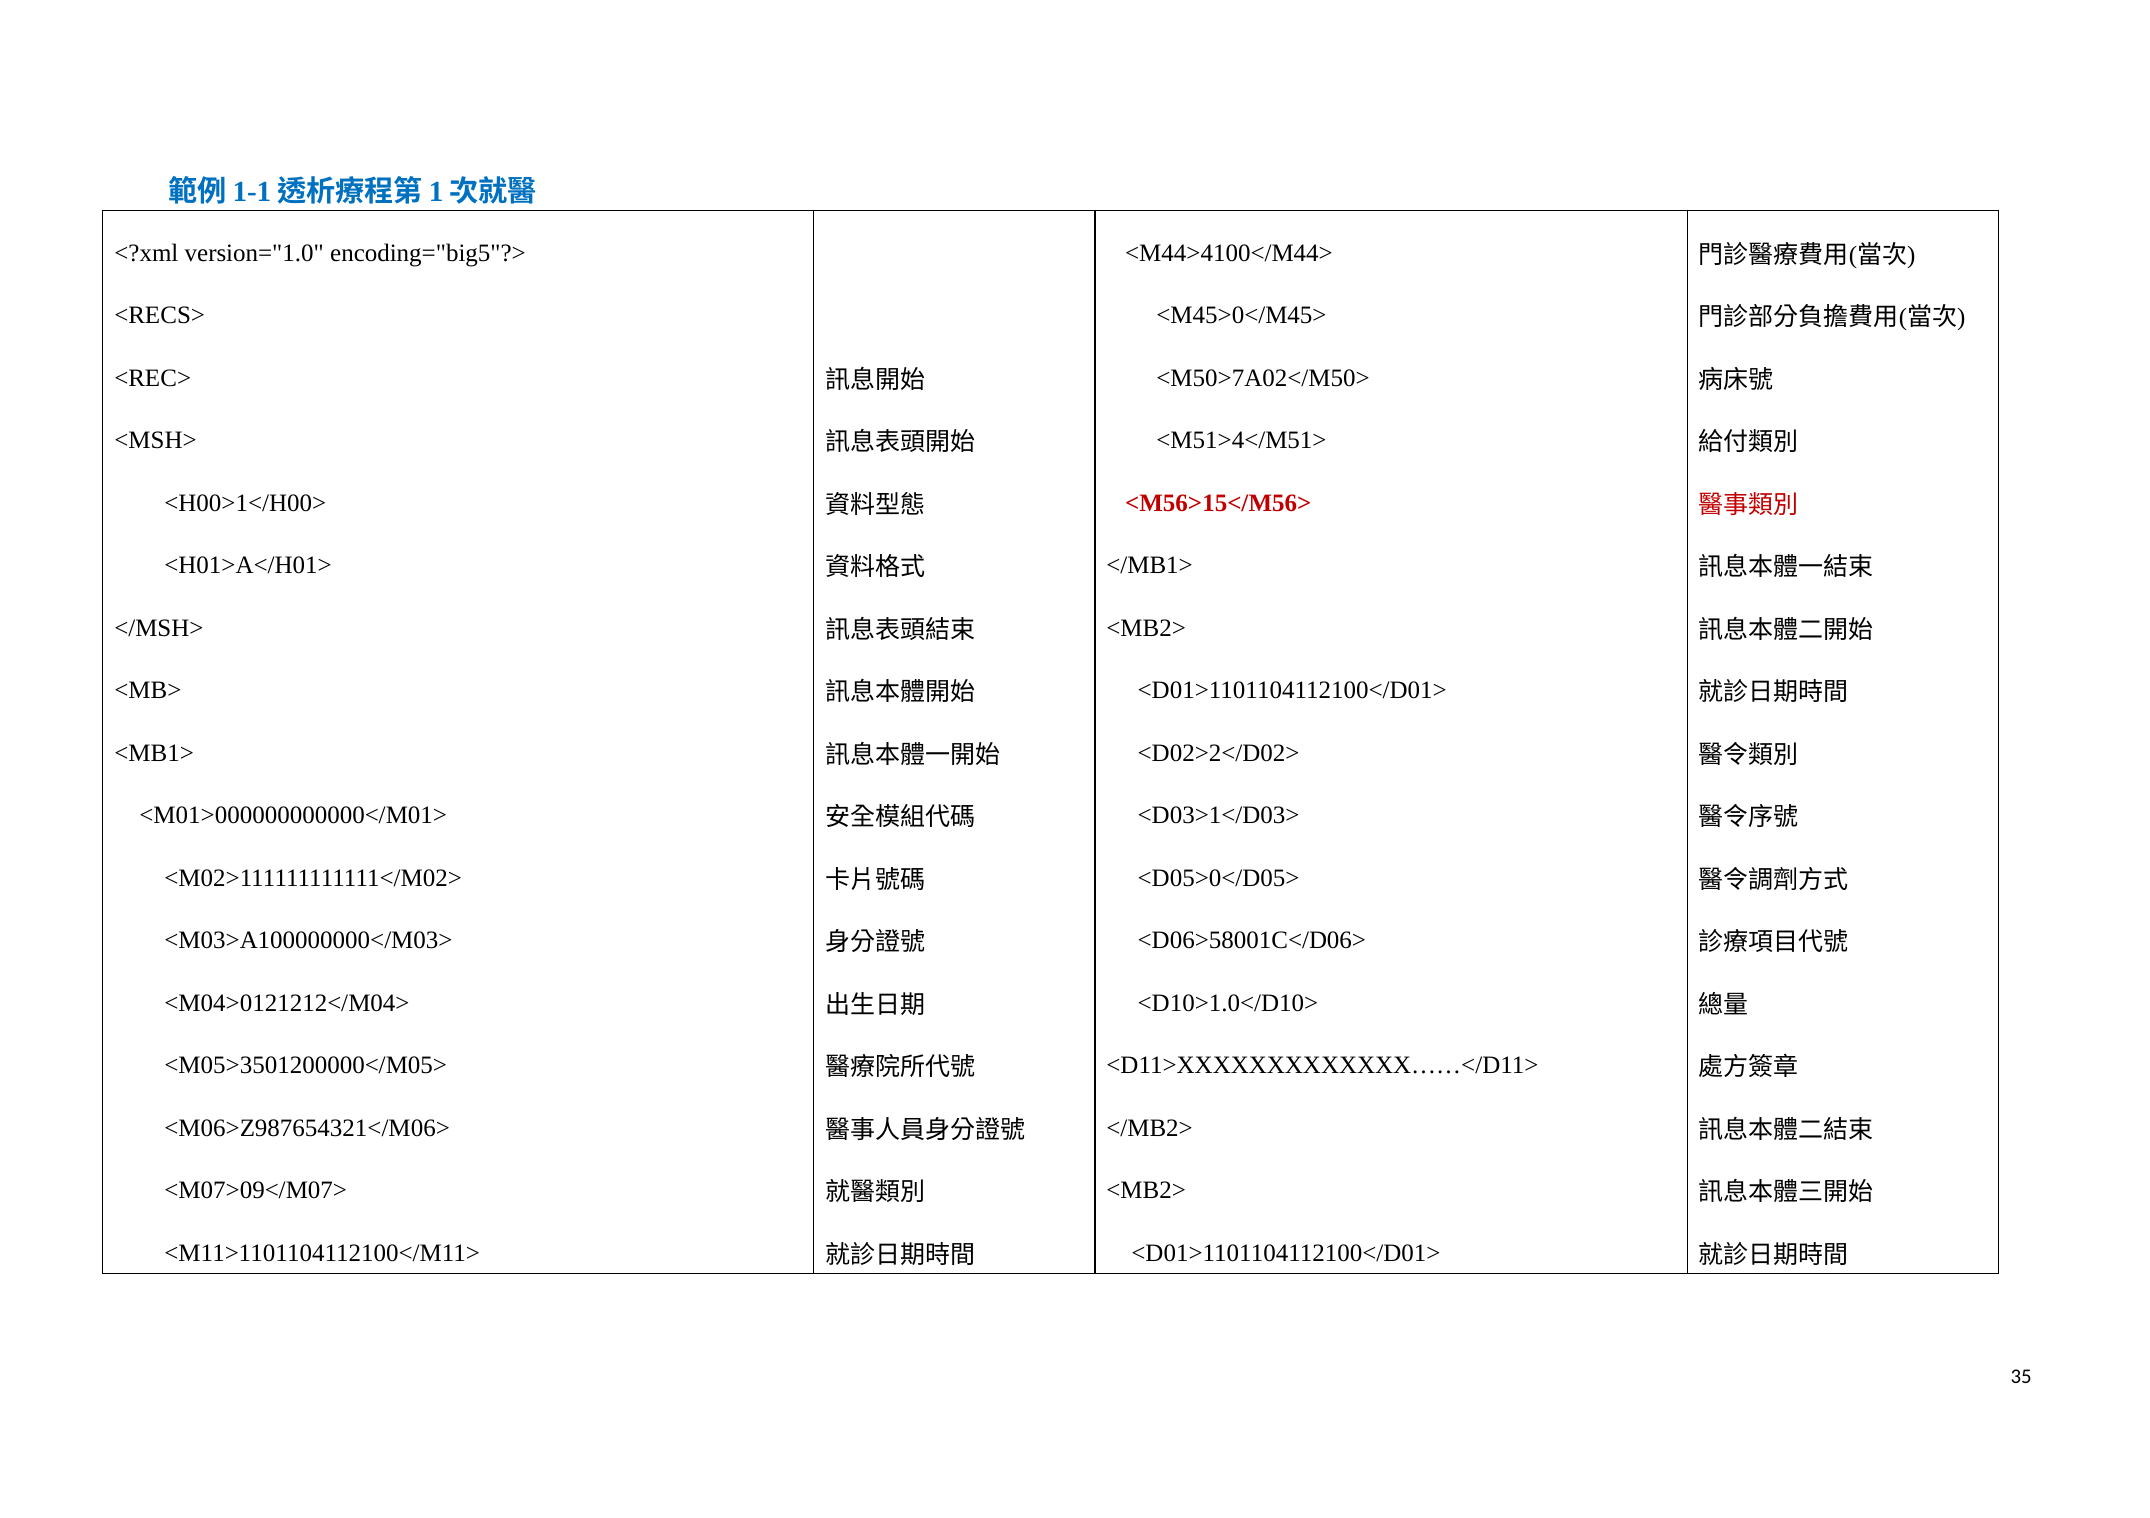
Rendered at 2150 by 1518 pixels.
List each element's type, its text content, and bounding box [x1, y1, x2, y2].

table_header 訊息開始 訊息表頭開始 資料型態 資料格式 訊息表頭結束 訊息本體開始 訊息本體一開始 安全模組代碼 卡片號碼 身分證號 出生日期 醫療院所代號 醫事人員身分證號 就醫類別 就診日期時間 [814, 211, 1094, 1273]
table_header 門診醫療費用(當次) 門診部分負擔費用(當次) 病床號 給付類別 醫事類別 訊息本體一結束 訊息本體二開始 就診日期時間 醫令類別 醫令序號 醫令調劑方式 診療項目代號 總量 處方簽章 訊息本體二結束 訊息本體三開始 就診日期時間 [1688, 211, 1998, 1273]
table_header <?xml version="1.0" encoding="big5"?> <RECS> <REC> <MSH> <H00>1</H00> <H01>A</H01> </MSH> <MB> <MB1> <M01>000000000000</M01> <M02>111111111111</M02> <M03>A100000000</M03> <M04>0121212</M04> <M05>3501200000</M05> <M06>Z987654321</M06> <M07>09</M07> <M11>1101104112100</M11> [103, 211, 813, 1273]
table_header <M44>4100</M44> <M45>0</M45> <M50>7A02</M50> <M51>4</M51> <M56>15</M56> </MB1> <MB2> <D01>1101104112100</D01> <D02>2</D02> <D03>1</D03> <D05>0</D05> <D06>58001C</D06> <D10>1.0</D10> <D11>XXXXXXXXXXXXX……</D11> </MB2> <MB2> <D01>1101104112100</D01> [1096, 211, 1687, 1273]
subtitle 範例1-1透析療程第1次就醫 [168, 147, 2031, 209]
